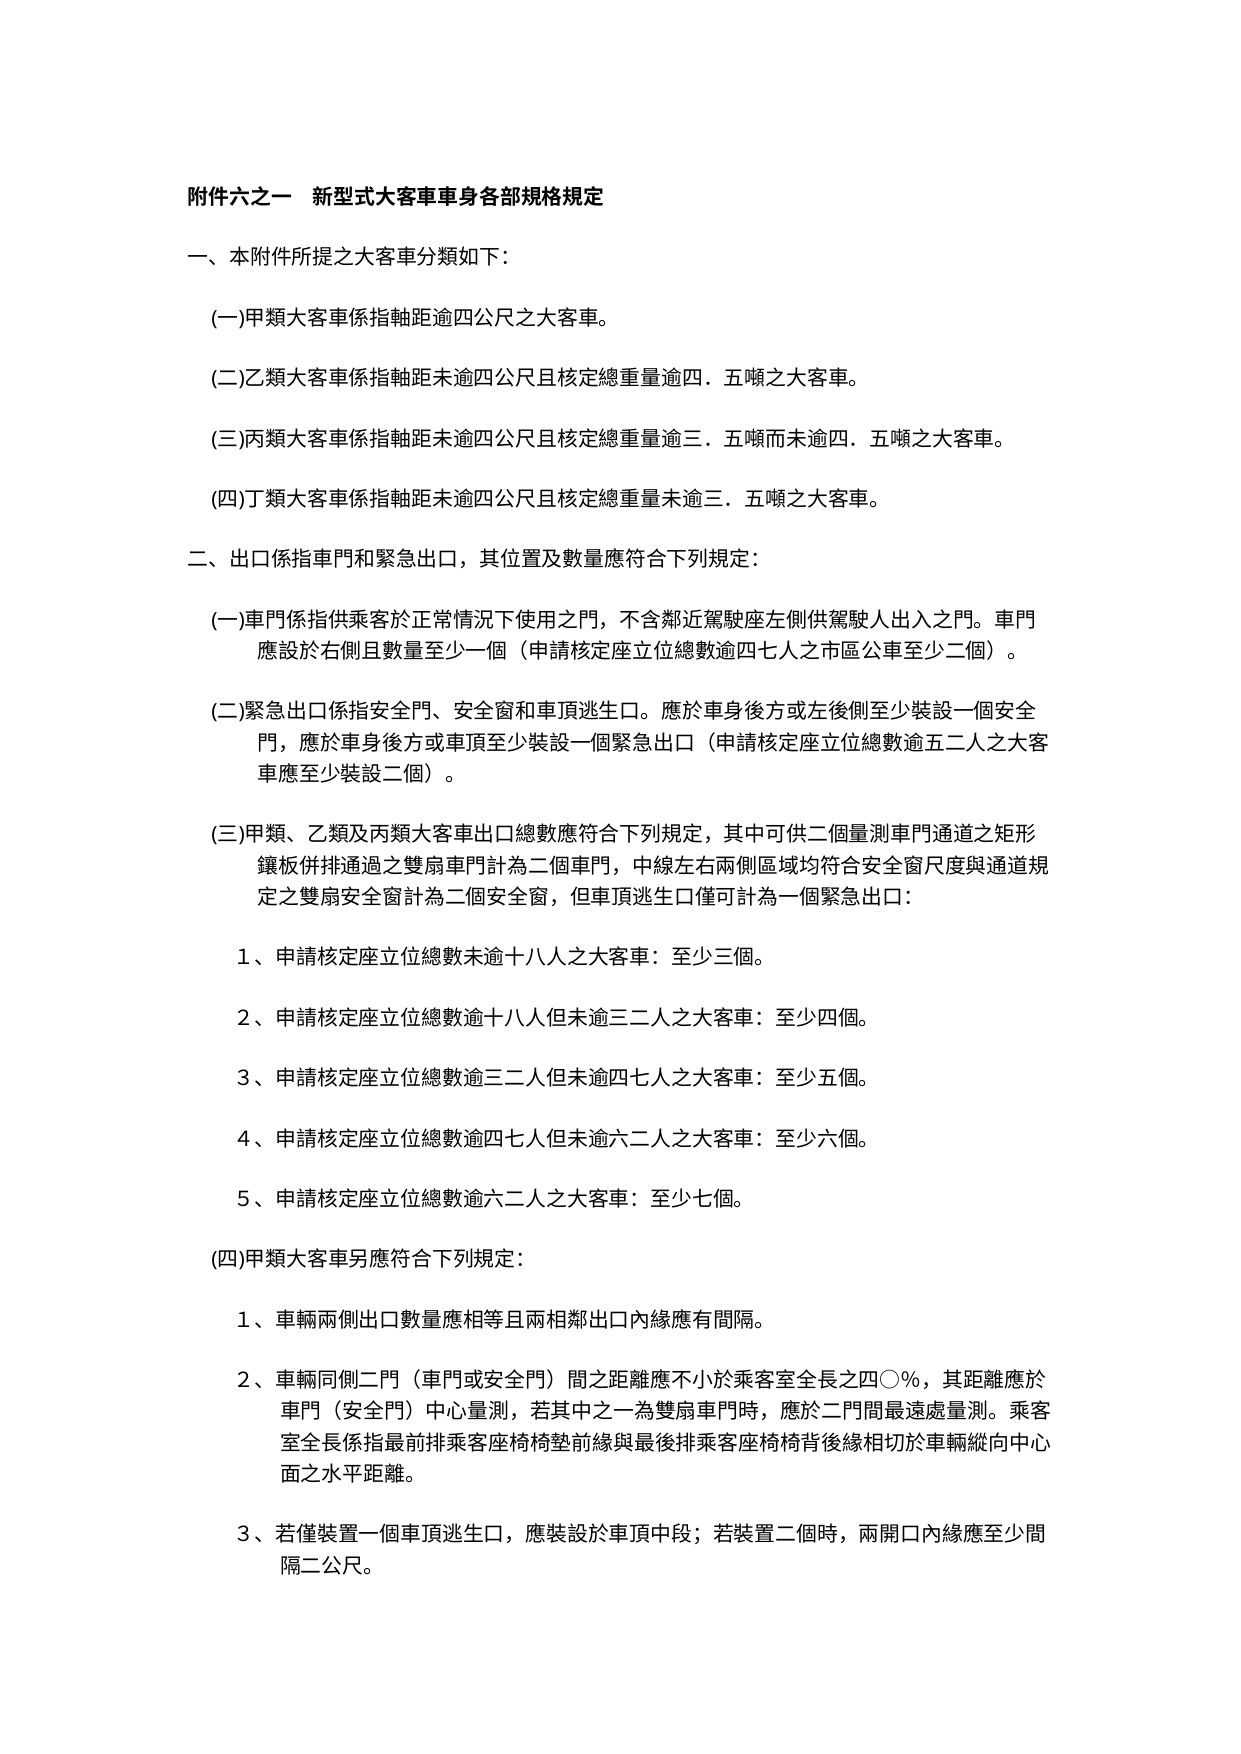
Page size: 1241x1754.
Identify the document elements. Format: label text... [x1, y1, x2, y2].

text ３、若僅裝置一個車頂逃生口，應裝設於車頂中段；若裝置二個時，兩開口內緣應至少間隔二公尺。 [234, 1517, 1053, 1579]
text ２、申請核定座立位總數逾十八人但未逾三二人之大客車：至少四個。 [234, 1000, 1053, 1031]
text (三)丙類大客車係指軸距未逾四公尺且核定總重量逾三．五噸而未逾四．五噸之大客車。 [211, 421, 1053, 452]
text １、車輛兩側出口數量應相等且兩相鄰出口內緣應有間隔。 [234, 1302, 1053, 1333]
text (二)乙類大客車係指軸距未逾四公尺且核定總重量逾四．五噸之大客車。 [211, 360, 1053, 392]
text ４、申請核定座立位總數逾四七人但未逾六二人之大客車：至少六個。 [234, 1121, 1053, 1152]
text 一、本附件所提之大客車分類如下： [187, 239, 1053, 271]
text (一)車門係指供乘客於正常情況下使用之門，不含鄰近駕駛座左側供駕駛人出入之門。車門應設於右側且數量至少一個（申請核定座立位總數逾四七人之市區公車至少二個）。 [211, 602, 1053, 664]
text 二、出口係指車門和緊急出口，其位置及數量應符合下列規定： [187, 542, 1053, 573]
text (四)丁類大客車係指軸距未逾四公尺且核定總重量未逾三．五噸之大客車。 [211, 481, 1053, 512]
text ２、車輛同側二門（車門或安全門）間之距離應不小於乘客室全長之四○％，其距離應於車門（安全門）中心量測，若其中之一為雙扇車門時，應於二門間最遠處量測。乘客室全長係指最前排乘客座椅椅墊前緣與最後排乘客座椅椅背後緣相切於車輛縱向中心面之水平距離。 [234, 1362, 1053, 1487]
text (一)甲類大客車係指軸距逾四公尺之大客車。 [211, 300, 1053, 331]
text (二)緊急出口係指安全門、安全窗和車頂逃生口。應於車身後方或左後側至少裝設一個安全門，應於車身後方或車頂至少裝設一個緊急出口（申請核定座立位總數逾五二人之大客車應至少裝設二個）。 [211, 694, 1053, 787]
text ５、申請核定座立位總數逾六二人之大客車：至少七個。 [234, 1181, 1053, 1212]
text (三)甲類、乙類及丙類大客車出口總數應符合下列規定，其中可供二個量測車門通道之矩形鑲板併排通過之雙扇車門計為二個車門，中線左右兩側區域均符合安全窗尺度與通道規定之雙扇安全窗計為二個安全窗，但車頂逃生口僅可計為一個緊急出口： [211, 817, 1053, 910]
text ３、申請核定座立位總數逾三二人但未逾四七人之大客車：至少五個。 [234, 1060, 1053, 1092]
text (四)甲類大客車另應符合下列規定： [211, 1242, 1053, 1273]
text 附件六之一 新型式大客車車身各部規格規定 [187, 179, 1053, 210]
text １、申請核定座立位總數未逾十八人之大客車：至少三個。 [234, 939, 1053, 971]
